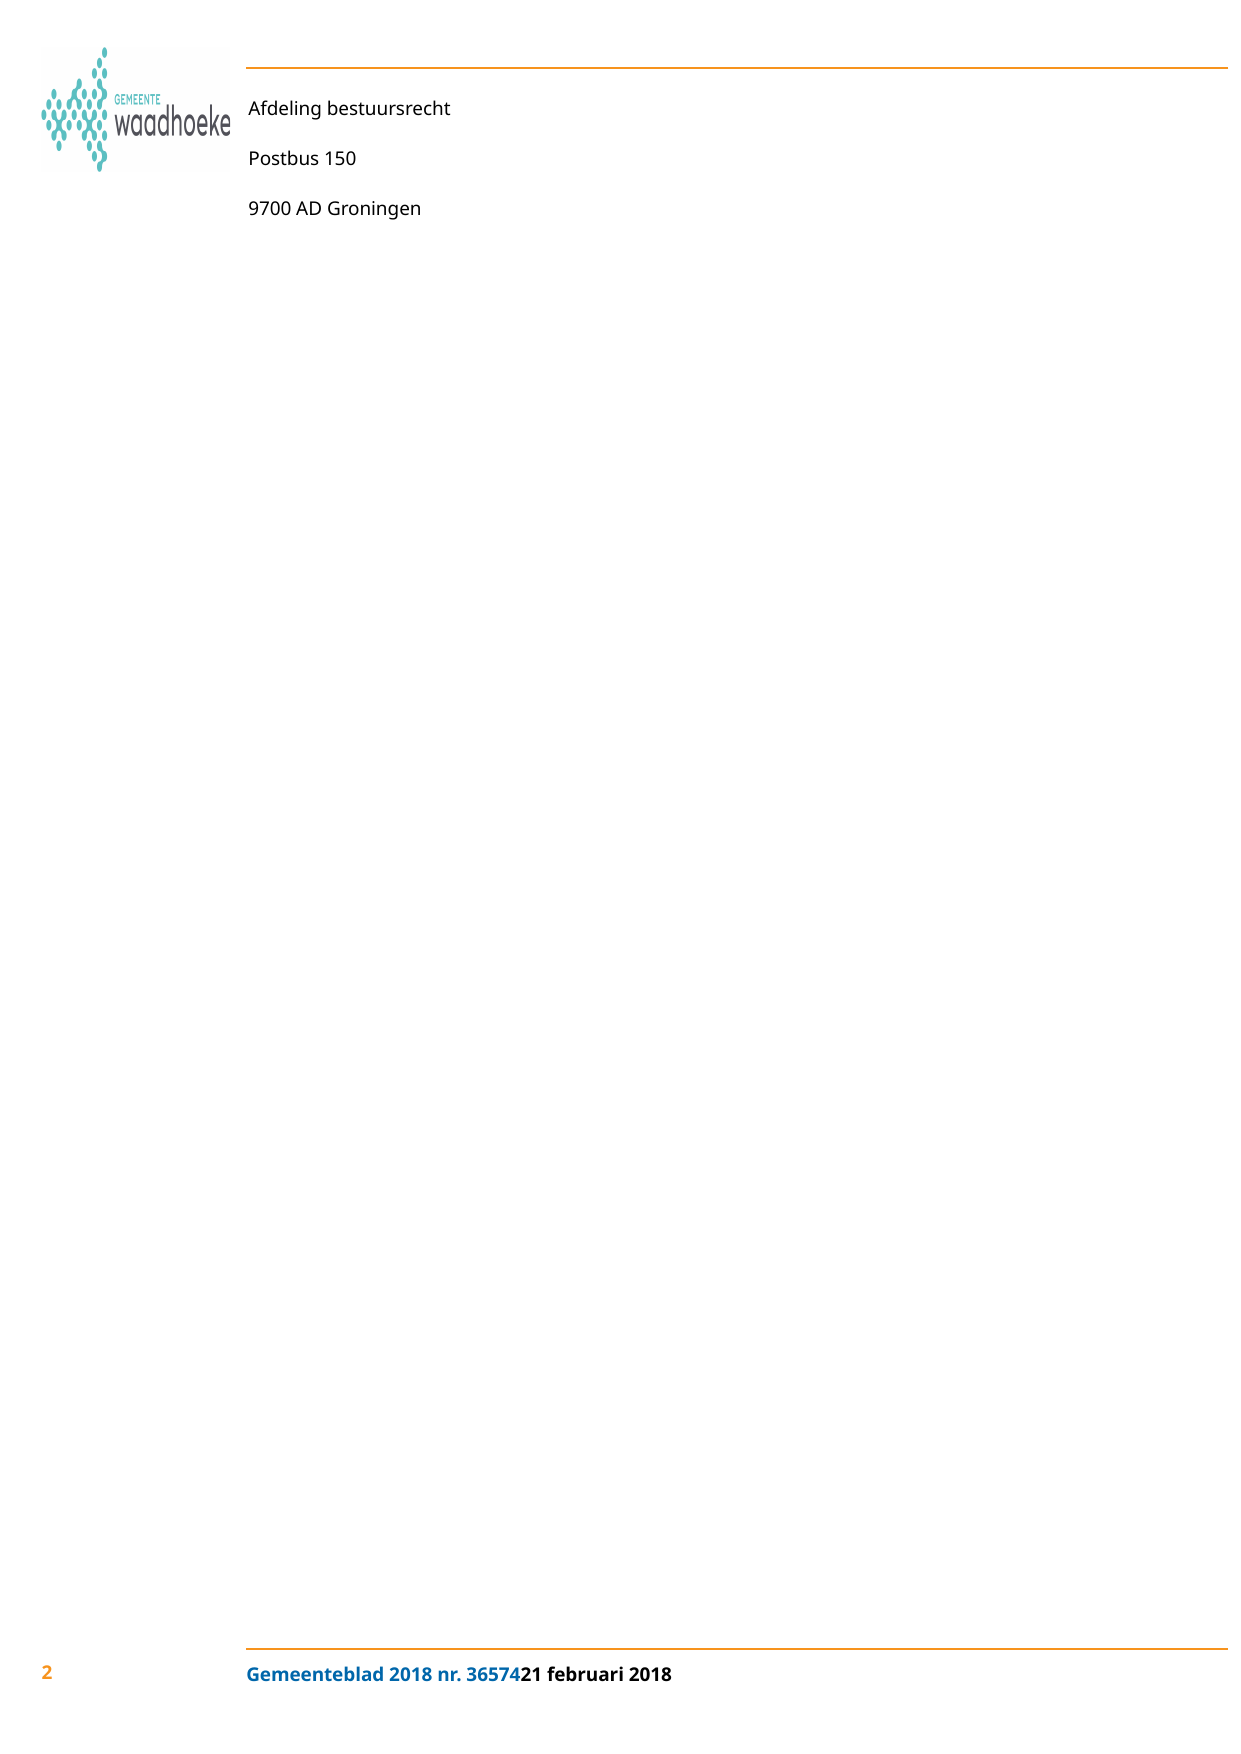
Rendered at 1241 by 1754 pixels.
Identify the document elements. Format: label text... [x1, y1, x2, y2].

text Afdeling bestuursrecht [248, 95, 1152, 121]
text Postbus 150 [248, 145, 1152, 171]
text 9700 AD Groningen [248, 196, 1152, 221]
picture [41, 47, 231, 172]
